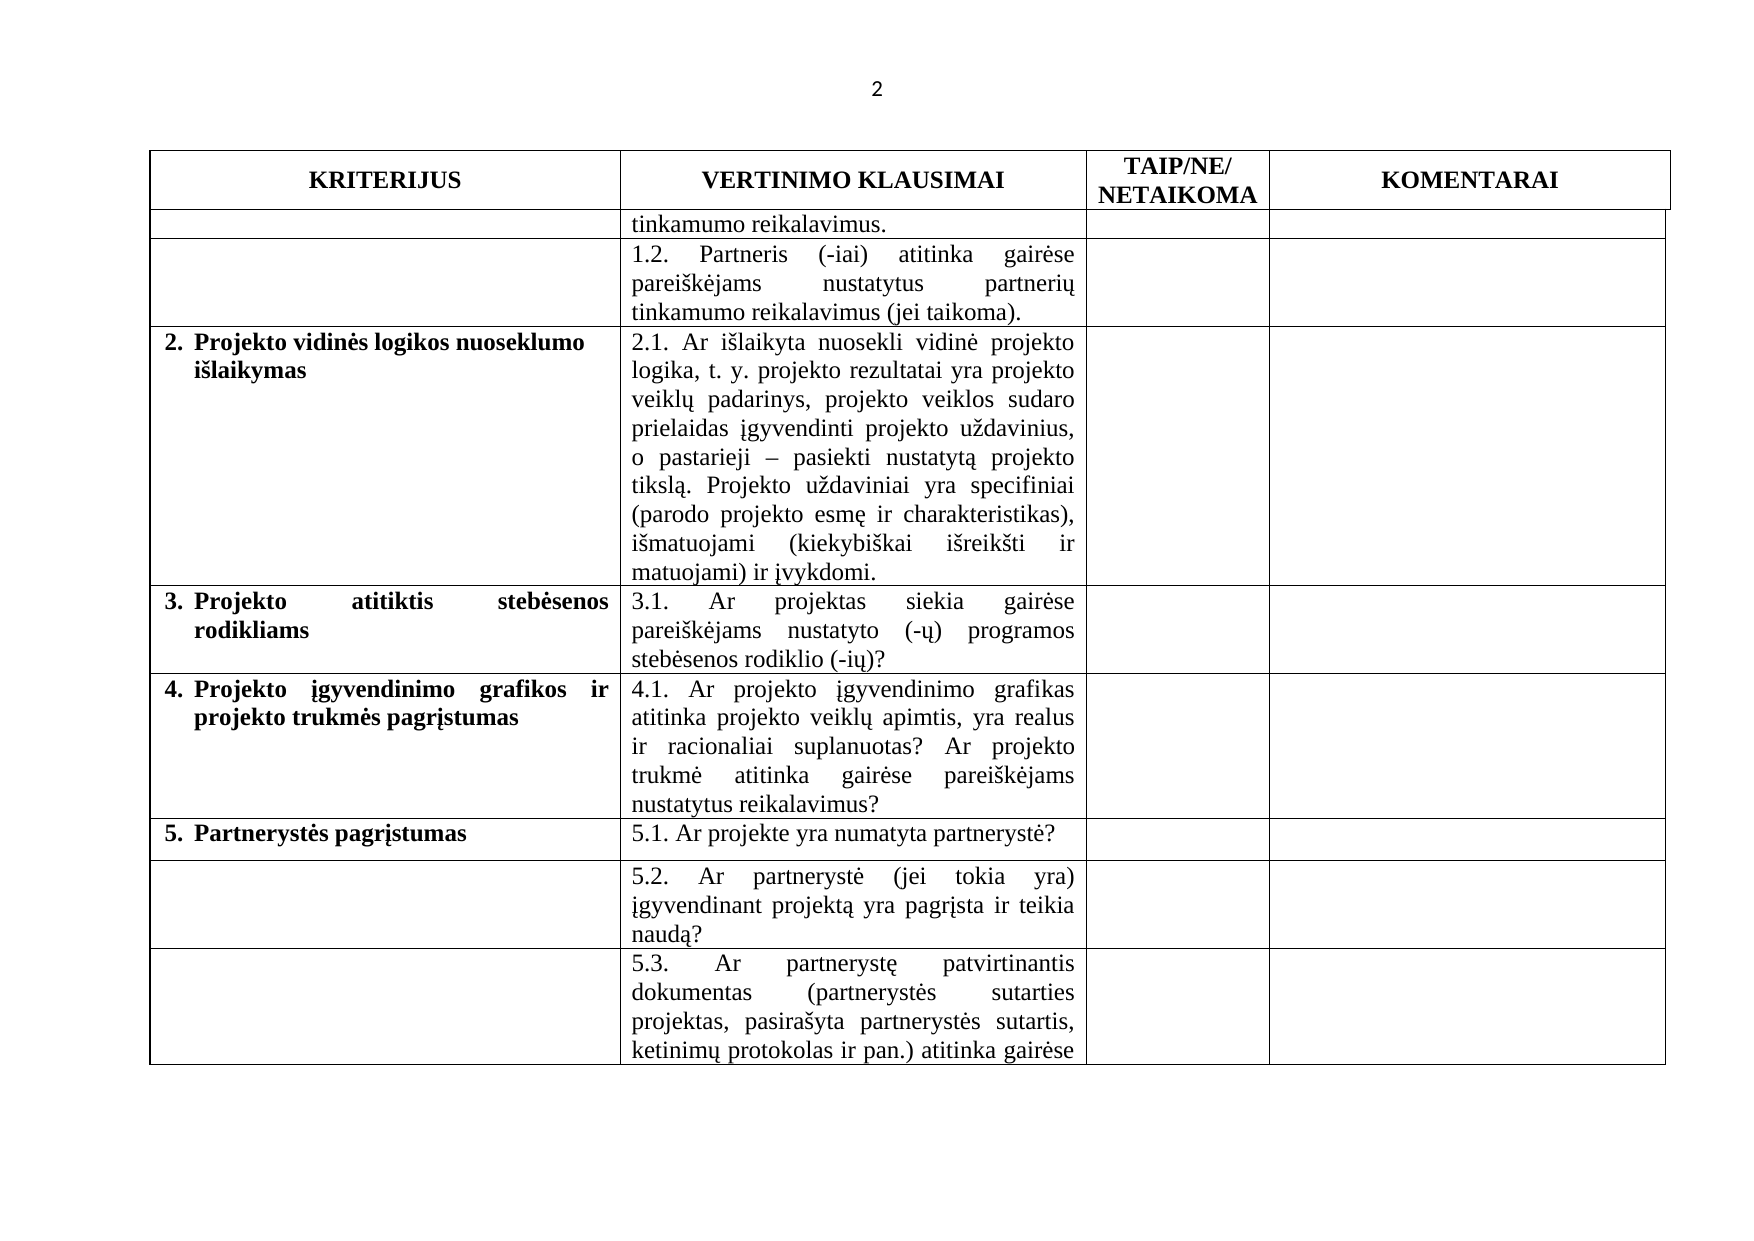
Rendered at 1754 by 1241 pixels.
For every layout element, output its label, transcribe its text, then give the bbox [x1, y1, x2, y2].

table_cell 3. Projekto atitiktis stebėsenos rodikliams [151, 586, 620, 673]
table_cell 5.2. Ar partnerystė (jei tokia yra) įgyvendinant projektą yra pagrįsta ir teikia naudą? [621, 861, 1086, 947]
table_cell [1666, 860, 1671, 947]
table_cell [151, 861, 620, 947]
table_cell [1666, 673, 1671, 817]
table_cell [1270, 674, 1665, 817]
table_header KRITERIJUS [151, 151, 620, 208]
table_cell 5.1. Ar projekte yra numatyta partnerystė? [621, 819, 1086, 860]
table_cell [1270, 819, 1665, 860]
table_cell 5.3. Ar partnerystę patvirtinantis dokumentas (partnerystės sutarties projektas, pasirašyta partnerystės sutartis, ketinimų protokolas ir pan.) atitinka gairėse [621, 949, 1086, 1063]
table_header VERTINIMO KLAUSIMAI [621, 151, 1086, 208]
table_cell [151, 949, 620, 1063]
table_cell tinkamumo reikalavimus. [621, 210, 1086, 238]
table_cell 3.1. Ar projektas siekia gairėse pareiškėjams nustatyto (-ų) programos stebėsenos rodiklio (-ių)? [621, 586, 1086, 673]
table_cell [1666, 326, 1671, 585]
table_cell 5. Partnerystės pagrįstumas [151, 819, 620, 860]
table_cell [1270, 949, 1665, 1063]
table_cell [1087, 239, 1269, 326]
table_cell [1087, 861, 1269, 947]
table_header KOMENTARAI [1270, 151, 1670, 208]
table_cell [1270, 327, 1665, 585]
table_cell [1666, 585, 1671, 673]
table_cell [1666, 238, 1671, 326]
table_cell [1087, 819, 1269, 860]
table_cell 1.2. Partneris (-iai) atitinka gairėse pareiškėjams nustatytus partnerių tinkamumo reikalavimus (jei taikoma). [621, 239, 1086, 326]
table_cell [1666, 818, 1671, 860]
table_cell [1270, 239, 1665, 326]
table_cell [1087, 327, 1269, 585]
table_cell [1666, 948, 1671, 1063]
table_cell 2. Projekto vidinės logikos nuoseklumo išlaikymas [151, 327, 620, 585]
table_cell [1666, 210, 1671, 238]
table_cell [1087, 949, 1269, 1063]
table_cell [1270, 210, 1665, 238]
table_cell [1087, 674, 1269, 817]
table_cell [151, 210, 620, 238]
table_cell 4. Projekto įgyvendinimo grafikos ir projekto trukmės pagrįstumas [151, 674, 620, 817]
table_cell [1087, 210, 1269, 238]
table_cell [1270, 586, 1665, 673]
table_cell 4.1. Ar projekto įgyvendinimo grafikas atitinka projekto veiklų apimtis, yra realus ir racionaliai suplanuotas? Ar projekto trukmė atitinka gairėse pareiškėjams nustatytus reikalavimus? [621, 674, 1086, 817]
table_cell [1270, 861, 1665, 947]
table_cell [1087, 586, 1269, 673]
table_cell [151, 239, 620, 326]
table_cell 2.1. Ar išlaikyta nuosekli vidinė projekto logika, t. y. projekto rezultatai yra projekto veiklų padarinys, projekto veiklos sudaro prielaidas įgyvendinti projekto uždavinius, o pastarieji – pasiekti nustatytą projekto tikslą. Projekto uždaviniai yra specifiniai (parodo projekto esmę ir charakteristikas), išmatuojami (kiekybiškai išreikšti ir matuojami) ir įvykdomi. [621, 327, 1086, 585]
table_header TAIP/NE/ NETAIKOMA [1087, 151, 1269, 208]
